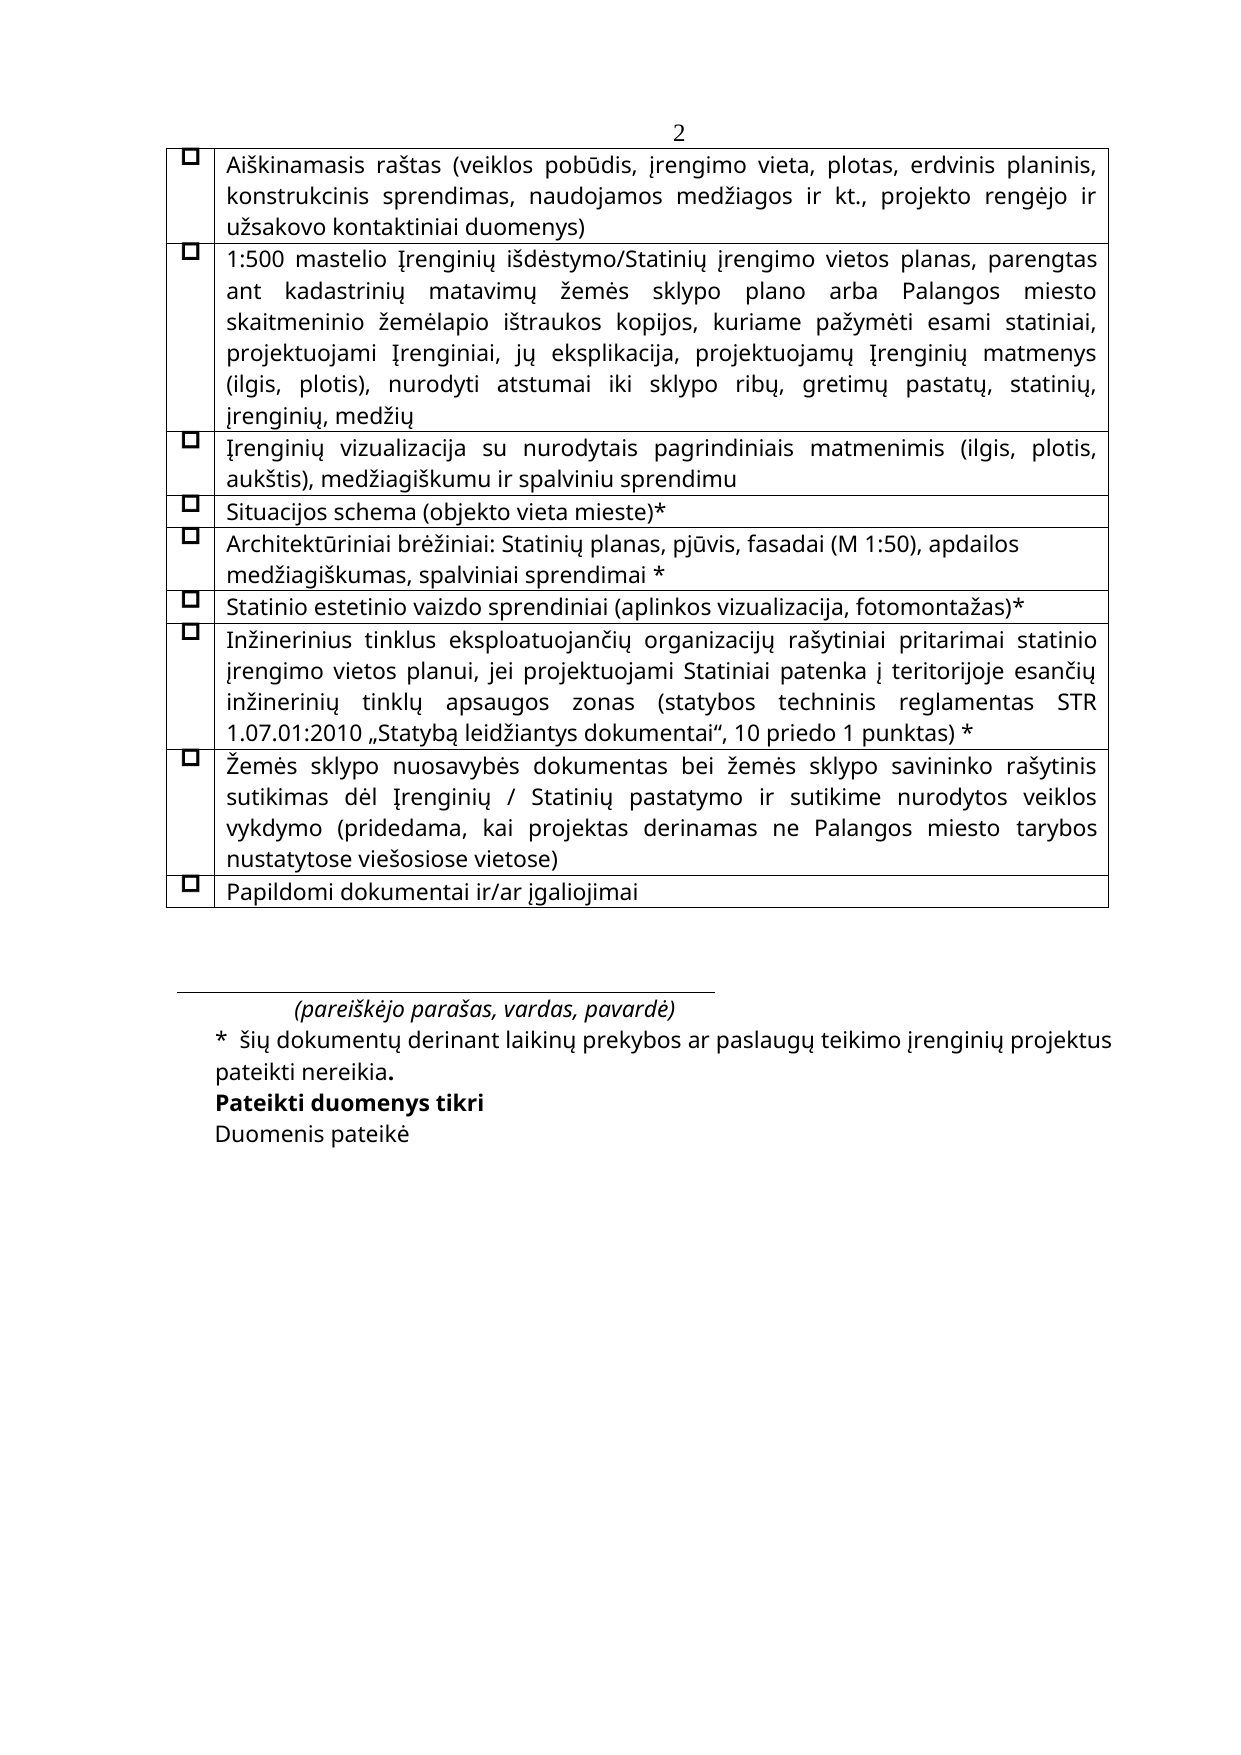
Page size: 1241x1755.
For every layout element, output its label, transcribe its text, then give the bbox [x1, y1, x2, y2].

table_cell  [167, 496, 214, 527]
table_cell Žemės sklypo nuosavybės dokumentas bei žemės sklypo savininko rašytinis sutikimas dėl Įrenginių / Statinių pastatymo ir sutikime nurodytos veiklos vykdymo (pridedama, kai projektas derinamas ne Palangos miesto tarybos nustatytose viešosiose vietose) [215, 750, 1108, 875]
table_cell  [167, 750, 214, 875]
table_cell  [167, 591, 214, 623]
table_cell 1:500 mastelio Įrenginių išdėstymo/Statinių įrengimo vietos planas, parengtas ant kadastrinių matavimų žemės sklypo plano arba Palangos miesto skaitmeninio žemėlapio ištraukos kopijos, kuriame pažymėti esami statiniai, projektuojami Įrenginiai, jų eksplikacija, projektuojamų Įrenginių matmenys (ilgis, plotis), nurodyti atstumai iki sklypo ribų, gretimų pastatų, statinių, įrenginių, medžių [215, 244, 1108, 431]
text Duomenis pateikė [214, 1118, 1181, 1149]
table_cell Statinio estetinio vaizdo sprendiniai (aplinkos vizualizacija, fotomontažas)* [215, 591, 1108, 623]
table_cell  [167, 244, 214, 431]
table_cell (pareiškėjo parašas, vardas, pavardė) [177, 993, 715, 1024]
table_cell Architektūriniai brėžiniai: Statinių planas, pjūvis, fasadai (M 1:50), apdailos medžiagiškumas, spalviniai sprendimai * [215, 528, 1108, 590]
table_cell Situacijos schema (objekto vieta mieste)* [215, 496, 1108, 527]
text Pateikti duomenys tikri [215, 1087, 1181, 1118]
table_cell  [167, 432, 214, 494]
text * šių dokumentų derinant laikinų prekybos ar paslaugų teikimo įrenginių projektus pateikti nereikia. [215, 1024, 1181, 1087]
table_cell Aiškinamasis raštas (veiklos pobūdis, įrengimo vieta, plotas, erdvinis planinis, konstrukcinis sprendimas, naudojamos medžiagos ir kt., projekto rengėjo ir užsakovo kontaktiniai duomenys) [215, 149, 1108, 242]
table_header [177, 939, 715, 992]
table_cell  [167, 149, 214, 242]
table_cell Įrenginių vizualizacija su nurodytais pagrindiniais matmenimis (ilgis, plotis, aukštis), medžiagiškumu ir spalviniu sprendimu [215, 432, 1108, 494]
table_cell Papildomi dokumentai ir/ar įgaliojimai [215, 876, 1108, 907]
table_cell  [167, 528, 214, 590]
table_cell Inžinerinius tinklus eksploatuojančių organizacijų rašytiniai pritarimai statinio įrengimo vietos planui, jei projektuojami Statiniai patenka į teritorijoje esančių inžinerinių tinklų apsaugos zonas (statybos techninis reglamentas STR 1.07.01:2010 „Statybą leidžiantys dokumentai“, 10 priedo 1 punktas) * [215, 624, 1108, 749]
table_cell  [167, 624, 214, 749]
table_cell  [167, 876, 214, 907]
